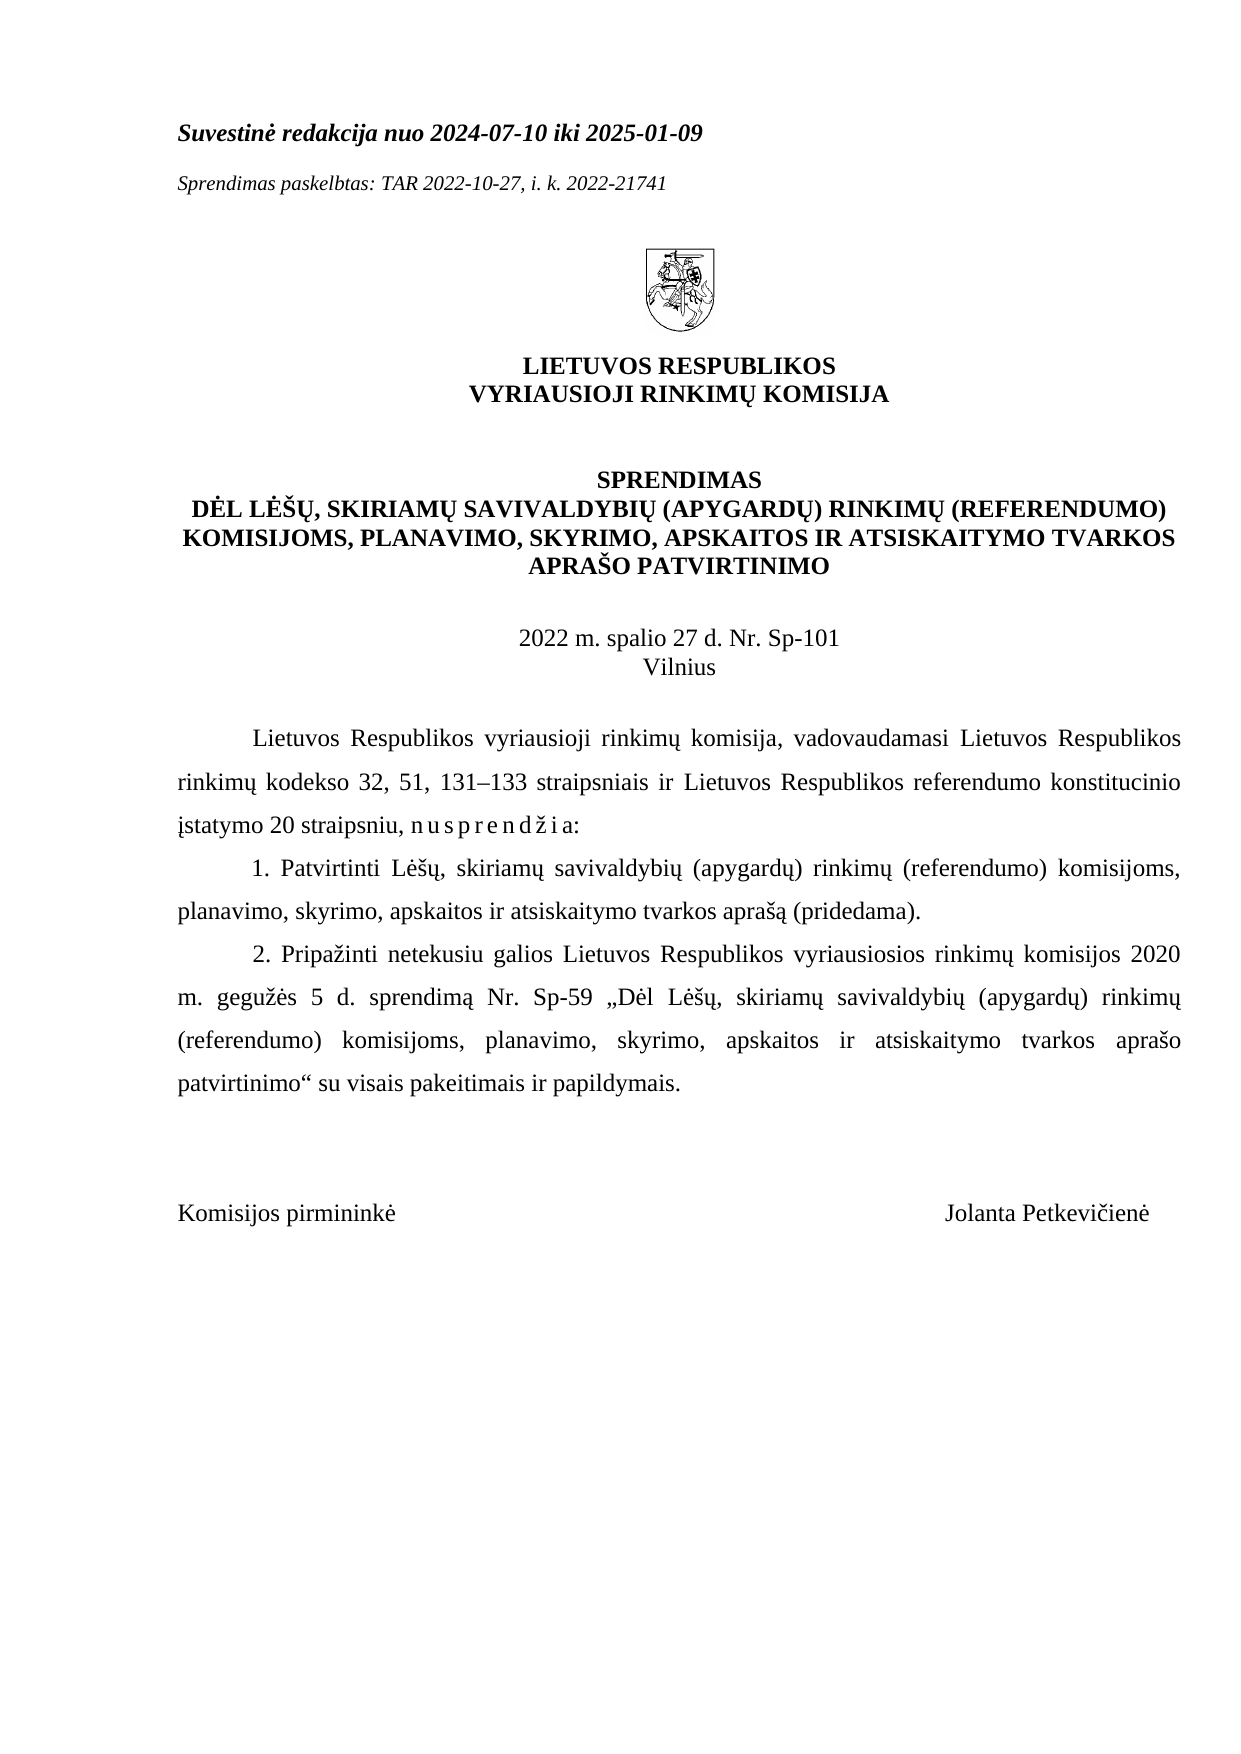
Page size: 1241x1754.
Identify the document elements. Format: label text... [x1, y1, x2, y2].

text LIETUVOS RESPUBLIKOS [177, 351, 1181, 379]
text VYRIAUSIOJI RINKIMŲ KOMISIJA [177, 379, 1181, 408]
text SPRENDIMAS [177, 465, 1181, 494]
text Komisijos pirmininkė Jolanta Petkevičienė [177, 1198, 1181, 1227]
text 1. Patvirtinti Lėšų, skiriamų savivaldybių (apygardų) rinkimų (referendumo) komisijoms, planavimo, skyrimo, apskaitos ir atsiskaitymo tvarkos aprašą (pridedama). [177, 853, 1181, 925]
text 2. Pripažinti netekusiu galios Lietuvos Respublikos vyriausiosios rinkimų komisijos 2020 m. gegužės 5 d. sprendimą Nr. Sp-59 „Dėl Lėšų, skiriamų savivaldybių (apygardų) rinkimų (referendumo) komisijoms, planavimo, skyrimo, apskaitos ir atsiskaitymo tvarkos aprašo patvirtinimo“ su visais pakeitimais ir papildymais. [177, 939, 1181, 1097]
text 2022 m. spalio 27 d. Nr. Sp-101 [177, 623, 1181, 652]
text Vilnius [177, 652, 1181, 680]
text Sprendimas paskelbtas: TAR 2022-10-27, i. k. 2022-21741 [177, 171, 1181, 195]
text Lietuvos Respublikos vyriausioji rinkimų komisija, vadovaudamasi Lietuvos Respublikos rinkimų kodekso 32, 51, 131–133 straipsniais ir Lietuvos Respublikos referendumo konstitucinio įstatymo 20 straipsniu, nusprendžia: [177, 723, 1181, 838]
text DĖL lėšų, skiriamų SAVIVALDYBIŲ (apygardų) rinkimų (referendumo) komisijoms, planavimo, skyrimo, apskaitos ir atsiskaitymo tvarkos aprašo patvirtinimo [177, 494, 1181, 580]
text Suvestinė redakcija nuo 2024-07-10 iki 2025-01-09 [177, 118, 1181, 147]
